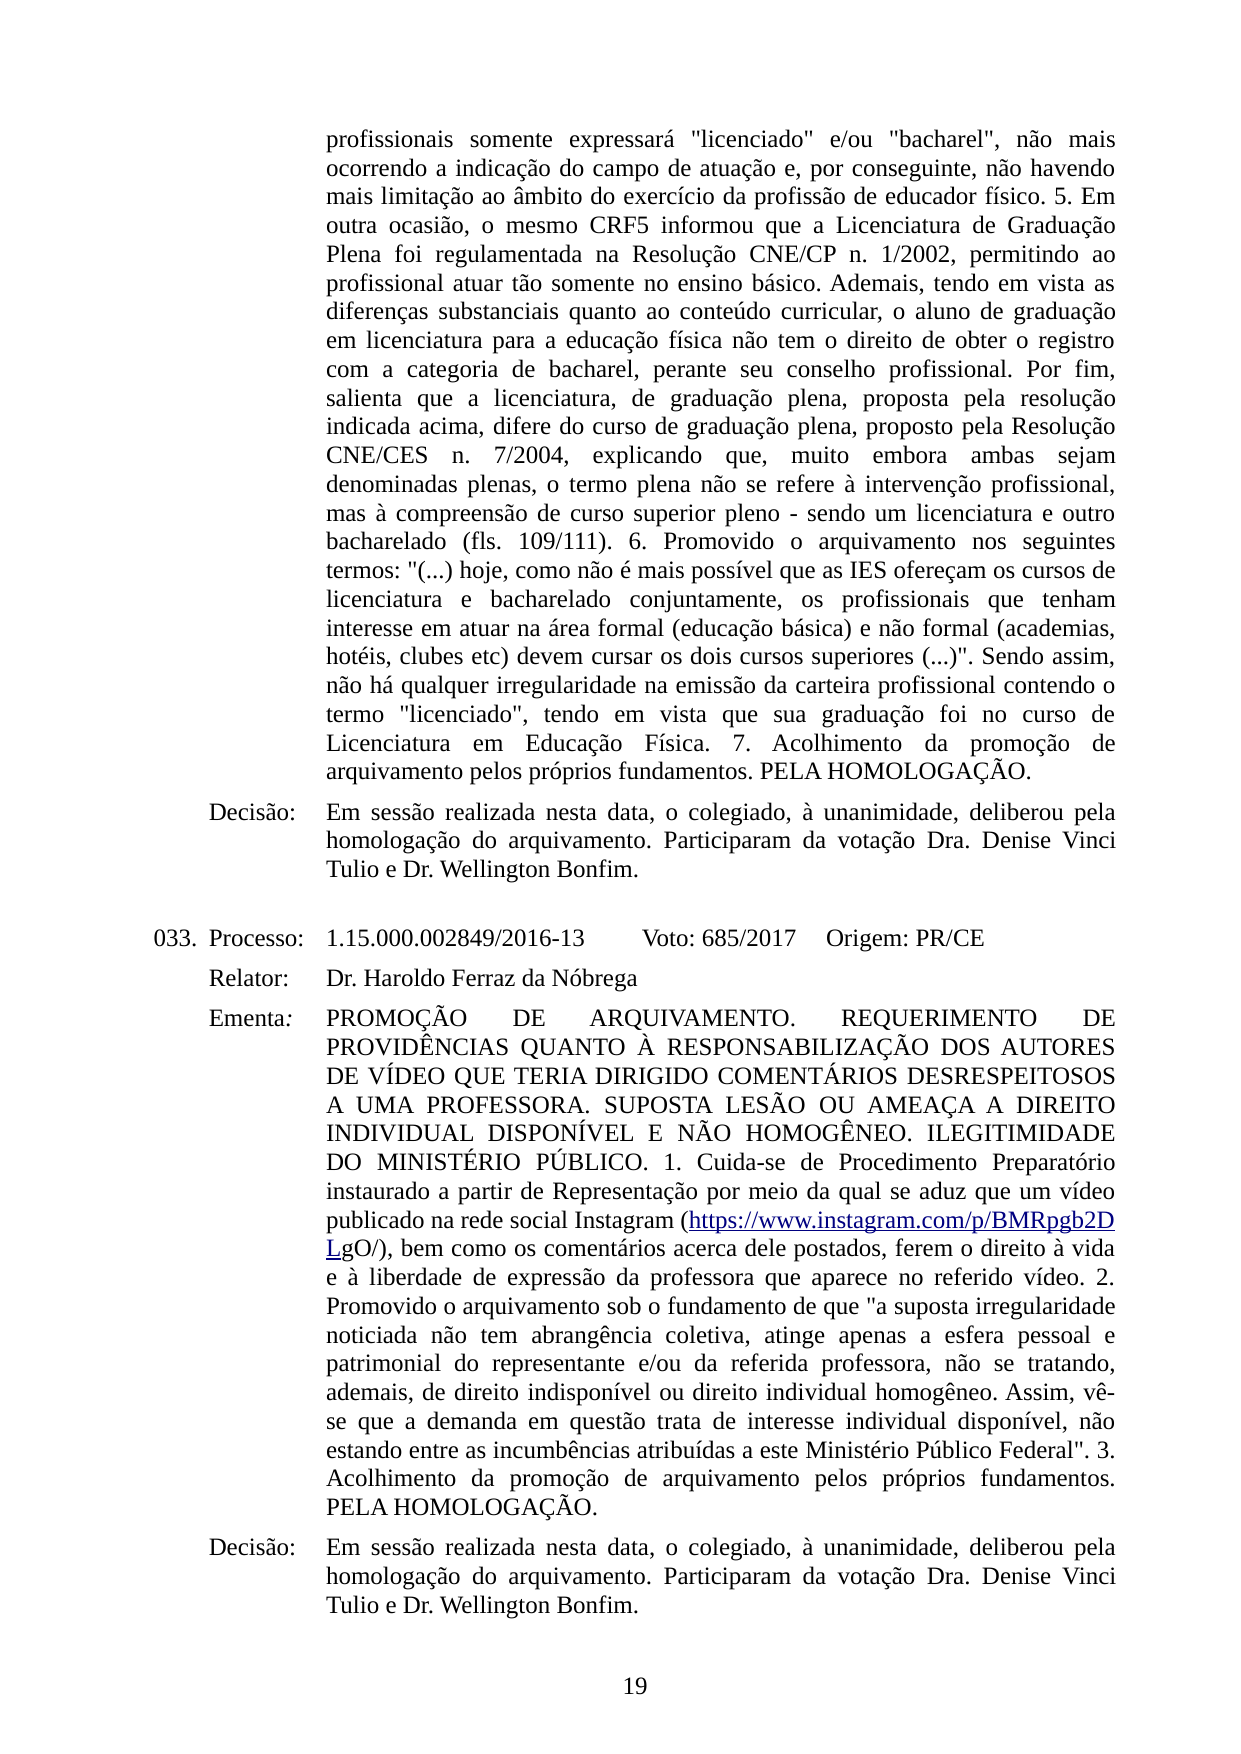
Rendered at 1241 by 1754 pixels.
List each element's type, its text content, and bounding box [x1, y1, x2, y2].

table_cell Ementa: [203, 998, 320, 1527]
table_cell Dr. Haroldo Ferraz da Nóbrega [320, 958, 1122, 998]
table_cell PROMOÇÃO DE ARQUIVAMENTO. REQUERIMENTO DE PROVIDÊNCIAS QUANTO À RESPONSABILIZAÇÃO DOS AUTORES DE VÍDEO QUE TERIA DIRIGIDO COMENTÁRIOS DESRESPEITOSOS A UMA PROFESSORA. SUPOSTA LESÃO OU AMEAÇA A DIREITO INDIVIDUAL DISPONÍVEL E NÃO HOMOGÊNEO. ILEGITIMIDADE DO MINISTÉRIO PÚBLICO. 1. Cuida-se de Procedimento Preparatório instaurado a partir de Representação por meio da qual se aduz que um vídeo publicado na rede social Instagram (https://www.instagram.com/p/BMRpgb2D LgO/), bem como os comentários acerca dele postados, ferem o direito à vida e à liberdade de expressão da professora que aparece no referido vídeo. 2. Promovido o arquivamento sob o fundamento de que "a suposta irregularidade noticiada não tem abrangência coletiva, atinge apenas a esfera pessoal e patrimonial do representante e/ou da referida professora, não se tratando, ademais, de direito indisponível ou direito individual homogêneo. Assim, vê-se que a demanda em questão trata de interesse individual disponível, não estando entre as incumbências atribuídas a este Ministério Público Federal". 3. Acolhimento da promoção de arquivamento pelos próprios fundamentos. PELA HOMOLOGAÇÃO. [320, 998, 1122, 1527]
table_cell Decisão: [203, 791, 320, 888]
table_cell Em sessão realizada nesta data, o colegiado, à unanimidade, deliberou pela homologação do arquivamento. Participaram da votação Dra. Denise Vinci Tulio e Dr. Wellington Bonfim. [320, 791, 1122, 888]
table_header Origem: PR/CE [820, 917, 1122, 957]
table_header Voto: 685/2017 [636, 917, 820, 957]
table_cell profissionais somente expressará "licenciado" e/ou "bacharel", não mais ocorrendo a indicação do campo de atuação e, por conseguinte, não havendo mais limitação ao âmbito do exercício da profissão de educador físico. 5. Em outra ocasião, o mesmo CRF5 informou que a Licenciatura de Graduação Plena foi regulamentada na Resolução CNE/CP n. 1/2002, permitindo ao profissional atuar tão somente no ensino básico. Ademais, tendo em vista as diferenças substanciais quanto ao conteúdo curricular, o aluno de graduação em licenciatura para a educação física não tem o direito de obter o registro com a categoria de bacharel, perante seu conselho profissional. Por fim, salienta que a licenciatura, de graduação plena, proposta pela resolução indicada acima, difere do curso de graduação plena, proposto pela Resolução CNE/CES n. 7/2004, explicando que, muito embora ambas sejam denominadas plenas, o termo plena não se refere à intervenção profissional, mas à compreensão de curso superior pleno - sendo um licenciatura e outro bacharelado (fls. 109/111). 6. Promovido o arquivamento nos seguintes termos: "(...) hoje, como não é mais possível que as IES ofereçam os cursos de licenciatura e bacharelado conjuntamente, os profissionais que tenham interesse em atuar na área formal (educação básica) e não formal (academias, hotéis, clubes etc) devem cursar os dois cursos superiores (...)". Sendo assim, não há qualquer irregularidade na emissão da carteira profissional contendo o termo "licenciado", tendo em vista que sua graduação foi no curso de Licenciatura em Educação Física. 7. Acolhimento da promoção de arquivamento pelos próprios fundamentos. PELA HOMOLOGAÇÃO. [320, 118, 1122, 791]
table_cell Em sessão realizada nesta data, o colegiado, à unanimidade, deliberou pela homologação do arquivamento. Participaram da votação Dra. Denise Vinci Tulio e Dr. Wellington Bonfim. [320, 1527, 1122, 1624]
table_header Processo: [203, 917, 320, 957]
table_cell [148, 118, 203, 791]
table_cell [203, 118, 320, 791]
table_cell [148, 791, 203, 888]
table_header 1.15.000.002849/2016-13 [320, 917, 636, 957]
table_cell [148, 958, 203, 998]
table_cell [148, 998, 203, 1527]
table_cell [148, 1527, 203, 1624]
table_header 033. [148, 917, 203, 957]
table_cell Relator: [203, 958, 320, 998]
table_cell Decisão: [203, 1527, 320, 1624]
